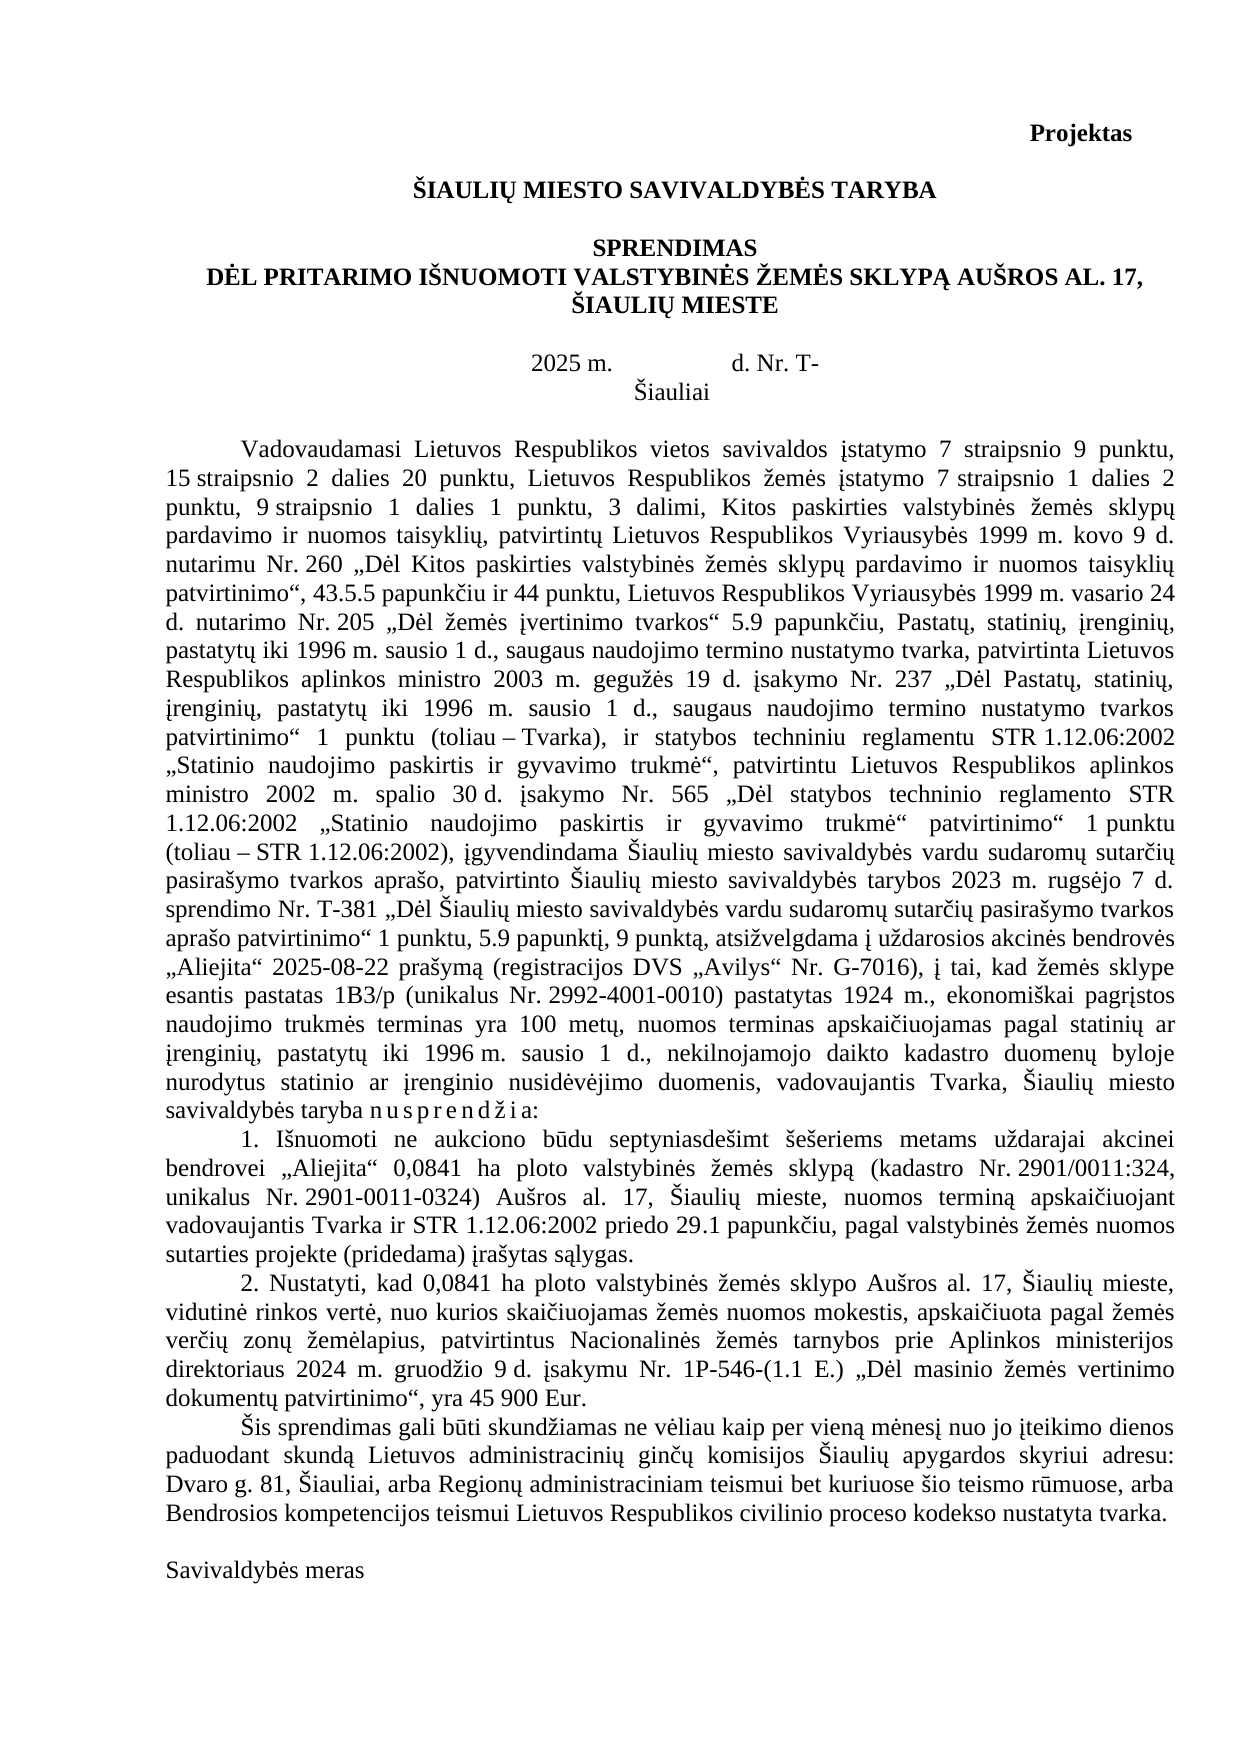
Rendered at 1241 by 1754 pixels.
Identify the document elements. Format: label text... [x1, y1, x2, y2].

text Šiauliai [165, 377, 1184, 406]
text 1. Išnuomoti ne aukciono būdu septyniasdešimt šešeriems metams uždarajai akcinei bendrovei „Aliejita“ 0,0841 ha ploto valstybinės žemės sklypą (kadastro Nr. 2901/0011:324, unikalus Nr. 2901-0011-0324) Aušros al. 17, Šiaulių mieste, nuomos terminą apskaičiuojant vadovaujantis Tvarka ir STR 1.12.06:2002 priedo 29.1 papunkčiu, pagal valstybinės žemės nuomos sutarties projekte (pridedama) įrašytas sąlygas. [165, 1124, 1175, 1268]
text ŠIAULIŲ MIESTO SAVIVALDYBĖS TARYBA [165, 176, 1184, 204]
text 2025 m. d. Nr. T- [165, 348, 1184, 377]
text DĖL PRITARIMO IŠNUOMOTI VALSTYBINĖS ŽEMĖS SKLYPĄ AUŠROS AL. 17, ŠIAULIŲ MIESTE [165, 262, 1184, 319]
text 2. Nustatyti, kad 0,0841 ha ploto valstybinės žemės sklypo Aušros al. 17, Šiaulių mieste, vidutinė rinkos vertė, nuo kurios skaičiuojamas žemės nuomos mokestis, apskaičiuota pagal žemės verčių zonų žemėlapius, patvirtintus Nacionalinės žemės tarnybos prie Aplinkos ministerijos direktoriaus 2024 m. gruodžio 9 d. įsakymu Nr. 1P-546-(1.1 E.) „Dėl masinio žemės vertinimo dokumentų patvirtinimo“, yra 45 900 Eur. [165, 1268, 1175, 1412]
text Savivaldybės meras [165, 1556, 1184, 1584]
text Šis sprendimas gali būti skundžiamas ne vėliau kaip per vieną mėnesį nuo jo įteikimo dienos paduodant skundą Lietuvos administracinių ginčų komisijos Šiaulių apygardos skyriui adresu: Dvaro g. 81, Šiauliai, arba Regionų administraciniam teismui bet kuriuose šio teismo rūmuose, arba Bendrosios kompetencijos teismui Lietuvos Respublikos civilinio proceso kodekso nustatyta tvarka. [165, 1412, 1175, 1527]
text Projektas [165, 118, 1175, 147]
text Vadovaudamasi Lietuvos Respublikos vietos savivaldos įstatymo 7 straipsnio 9 punktu, 15 straipsnio 2 dalies 20 punktu, Lietuvos Respublikos žemės įstatymo 7 straipsnio 1 dalies 2 punktu, 9 straipsnio 1 dalies 1 punktu, 3 dalimi, Kitos paskirties valstybinės žemės sklypų pardavimo ir nuomos taisyklių, patvirtintų Lietuvos Respublikos Vyriausybės 1999 m. kovo 9 d. nutarimu Nr. 260 „Dėl Kitos paskirties valstybinės žemės sklypų pardavimo ir nuomos taisyklių patvirtinimo“, 43.5.5 papunkčiu ir 44 punktu, Lietuvos Respublikos Vyriausybės 1999 m. vasario 24 d. nutarimo Nr. 205 „Dėl žemės įvertinimo tvarkos“ 5.9 papunkčiu, Pastatų, statinių, įrenginių, pastatytų iki 1996 m. sausio 1 d., saugaus naudojimo termino nustatymo tvarka, patvirtinta Lietuvos Respublikos aplinkos ministro 2003 m. gegužės 19 d. įsakymo Nr. 237 „Dėl Pastatų, statinių, įrenginių, pastatytų iki 1996 m. sausio 1 d., saugaus naudojimo termino nustatymo tvarkos patvirtinimo“ 1 punktu (toliau – Tvarka), ir statybos techniniu reglamentu STR 1.12.06:2002 „Statinio naudojimo paskirtis ir gyvavimo trukmė“, patvirtintu Lietuvos Respublikos aplinkos ministro 2002 m. spalio 30 d. įsakymo Nr. 565 „Dėl statybos techninio reglamento STR 1.12.06:2002 „Statinio naudojimo paskirtis ir gyvavimo trukmė“ patvirtinimo“ 1 punktu (toliau – STR 1.12.06:2002), įgyvendindama Šiaulių miesto savivaldybės vardu sudaromų sutarčių pasirašymo tvarkos aprašo, patvirtinto Šiaulių miesto savivaldybės tarybos 2023 m. rugsėjo 7 d. sprendimo Nr. T-381 „Dėl Šiaulių miesto savivaldybės vardu sudaromų sutarčių pasirašymo tvarkos aprašo patvirtinimo“ 1 punktu, 5.9 papunktį, 9 punktą, atsižvelgdama į uždarosios akcinės bendrovės „Aliejita“ 2025-08-22 prašymą (registracijos DVS „Avilys“ Nr. G-7016), į tai, kad žemės sklype esantis pastatas 1B3/p (unikalus Nr. 2992-4001-0010) pastatytas 1924 m., ekonomiškai pagrįstos naudojimo trukmės terminas yra 100 metų, nuomos terminas apskaičiuojamas pagal statinių ar įrenginių, pastatytų iki 1996 m. sausio 1 d., nekilnojamojo daikto kadastro duomenų byloje nurodytus statinio ar įrenginio nusidėvėjimo duomenis, vadovaujantis Tvarka, Šiaulių miesto savivaldybės taryba nusprendžia: [165, 434, 1175, 1124]
text SPRENDIMAS [165, 233, 1184, 262]
